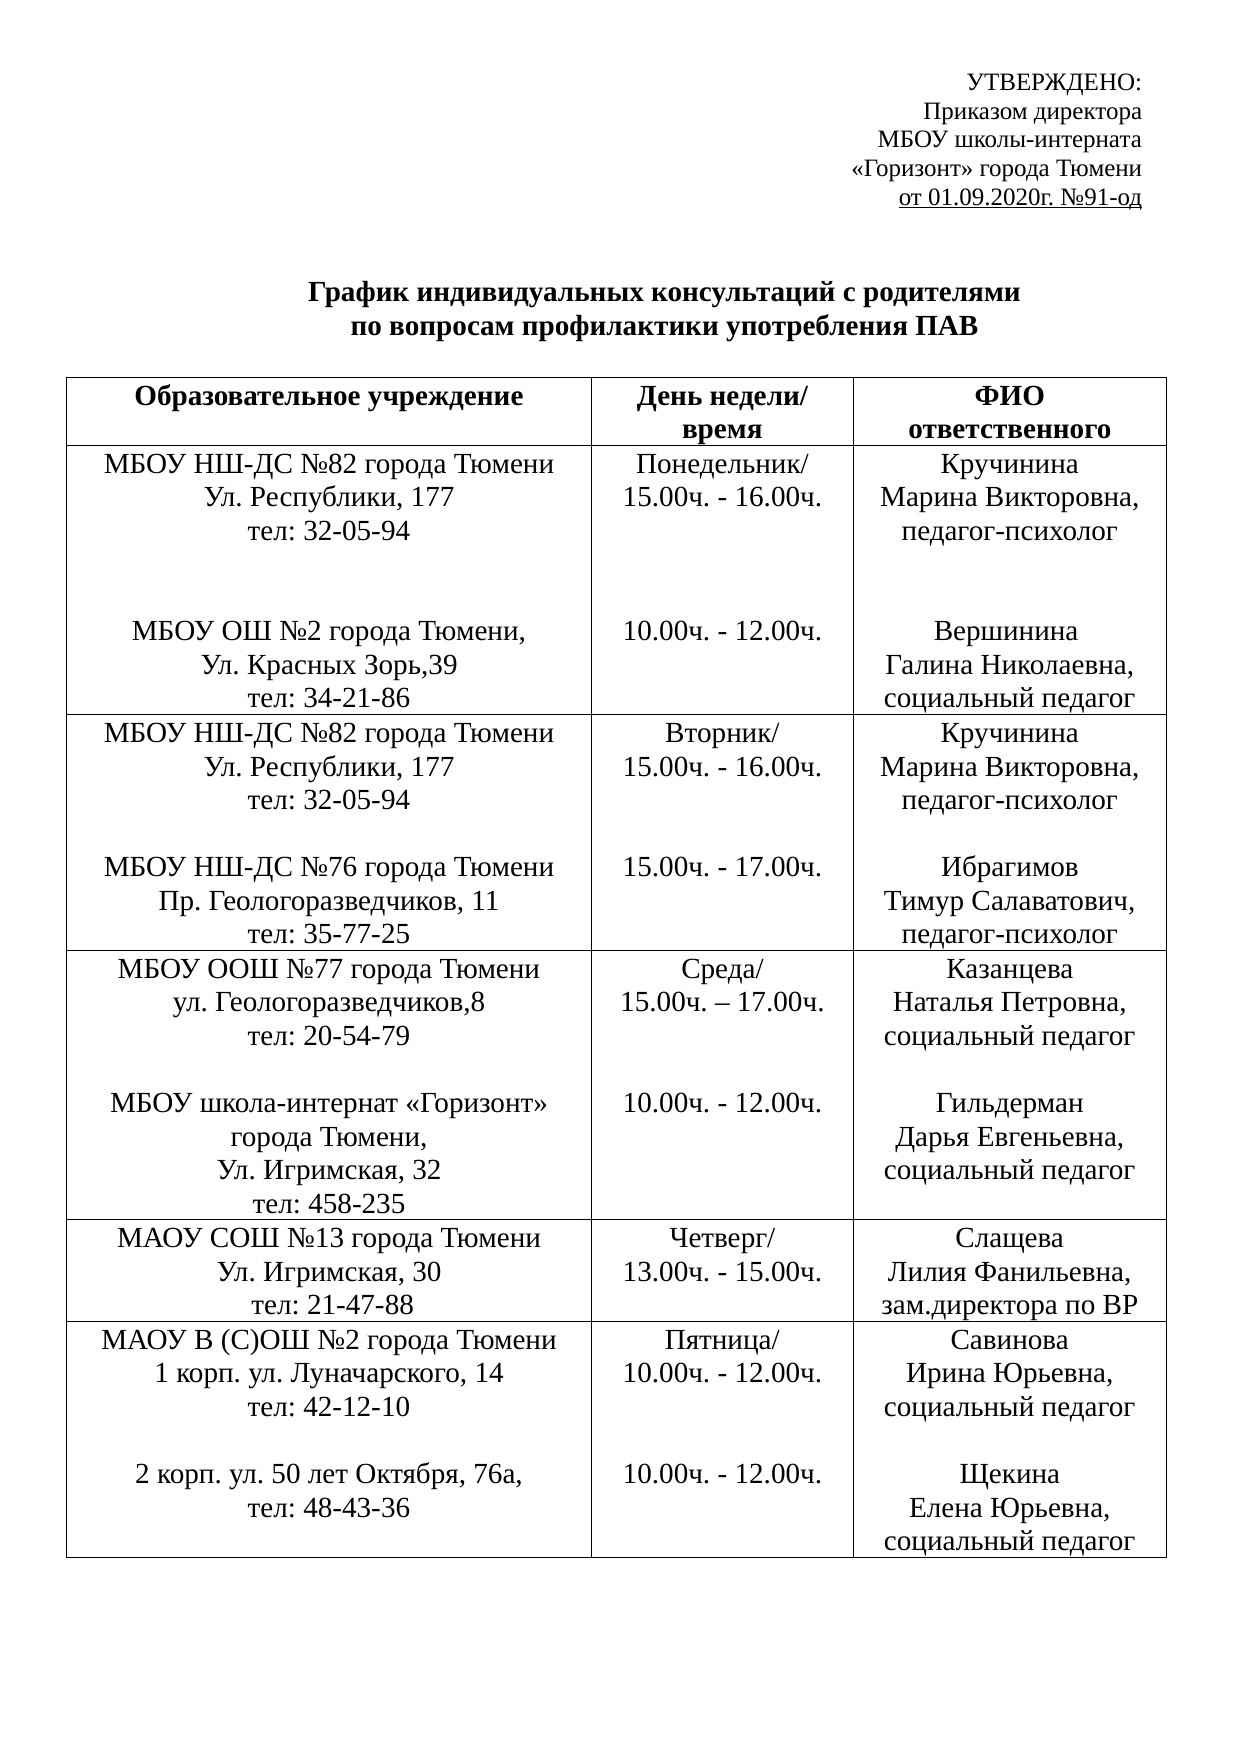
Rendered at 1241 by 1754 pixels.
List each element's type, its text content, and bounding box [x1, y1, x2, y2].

table_header ФИО ответственного [854, 378, 1166, 445]
table_cell Четверг/ 13.00ч. - 15.00ч. [592, 1220, 853, 1321]
text по вопросам профилактики употребления ПАВ [177, 308, 1152, 342]
table_header УТВЕРЖДЕНО: [815, 67, 1153, 96]
table_cell Кручинина Марина Викторовна, педагог-психолог Ибрагимов Тимур Салаватович, педагог-психолог [854, 715, 1166, 950]
table_cell МБОУ НШ-ДС №82 города Тюмени Ул. Республики, 177 тел: 32-05-94 МБОУ ОШ №2 города Тюмени, Ул. Красных Зорь,39 тел: 34-21-86 [67, 446, 591, 714]
table_cell Среда/ 15.00ч. – 17.00ч. 10.00ч. - 12.00ч. [592, 951, 853, 1219]
table_cell Слащева Лилия Фанильевна, зам.директора по ВР [854, 1220, 1166, 1321]
text График индивидуальных консультаций с родителями [177, 274, 1152, 308]
table_cell МАОУ В (С)ОШ №2 города Тюмени 1 корп. ул. Луначарского, 14 тел: 42-12-10 2 корп. ул. 50 лет Октября, 76а, тел: 48-43-36 [67, 1322, 591, 1557]
table_cell МБОУ НШ-ДС №82 города Тюмени Ул. Республики, 177 тел: 32-05-94 МБОУ НШ-ДС №76 города Тюмени Пр. Геологоразведчиков, 11 тел: 35-77-25 [67, 715, 591, 950]
table_header Образовательное учреждение [67, 378, 591, 445]
table_cell от 01.09.2020г. №91-од [815, 182, 1153, 211]
table_cell Вторник/ 15.00ч. - 16.00ч. 15.00ч. - 17.00ч. [592, 715, 853, 950]
table_cell Понедельник/ 15.00ч. - 16.00ч. 10.00ч. - 12.00ч. [592, 446, 853, 714]
table_header День недели/ время [592, 378, 853, 445]
table_cell МБОУ ООШ №77 города Тюмени ул. Геологоразведчиков,8 тел: 20-54-79 МБОУ школа-интернат «Горизонт» города Тюмени, Ул. Игримская, 32 тел: 458-235 [67, 951, 591, 1219]
table_cell Савинова Ирина Юрьевна, социальный педагог Щекина Елена Юрьевна, социальный педагог [854, 1322, 1166, 1557]
table_cell Кручинина Марина Викторовна, педагог-психолог Вершинина Галина Николаевна, социальный педагог [854, 446, 1166, 714]
table_cell Пятница/ 10.00ч. - 12.00ч. 10.00ч. - 12.00ч. [592, 1322, 853, 1557]
table_cell МАОУ СОШ №13 города Тюмени Ул. Игримская, 30 тел: 21-47-88 [67, 1220, 591, 1321]
table_cell Казанцева Наталья Петровна, социальный педагог Гильдерман Дарья Евгеньевна, социальный педагог [854, 951, 1166, 1219]
table_cell Приказом директора МБОУ школы-интерната «Горизонт» города Тюмени [815, 96, 1153, 182]
